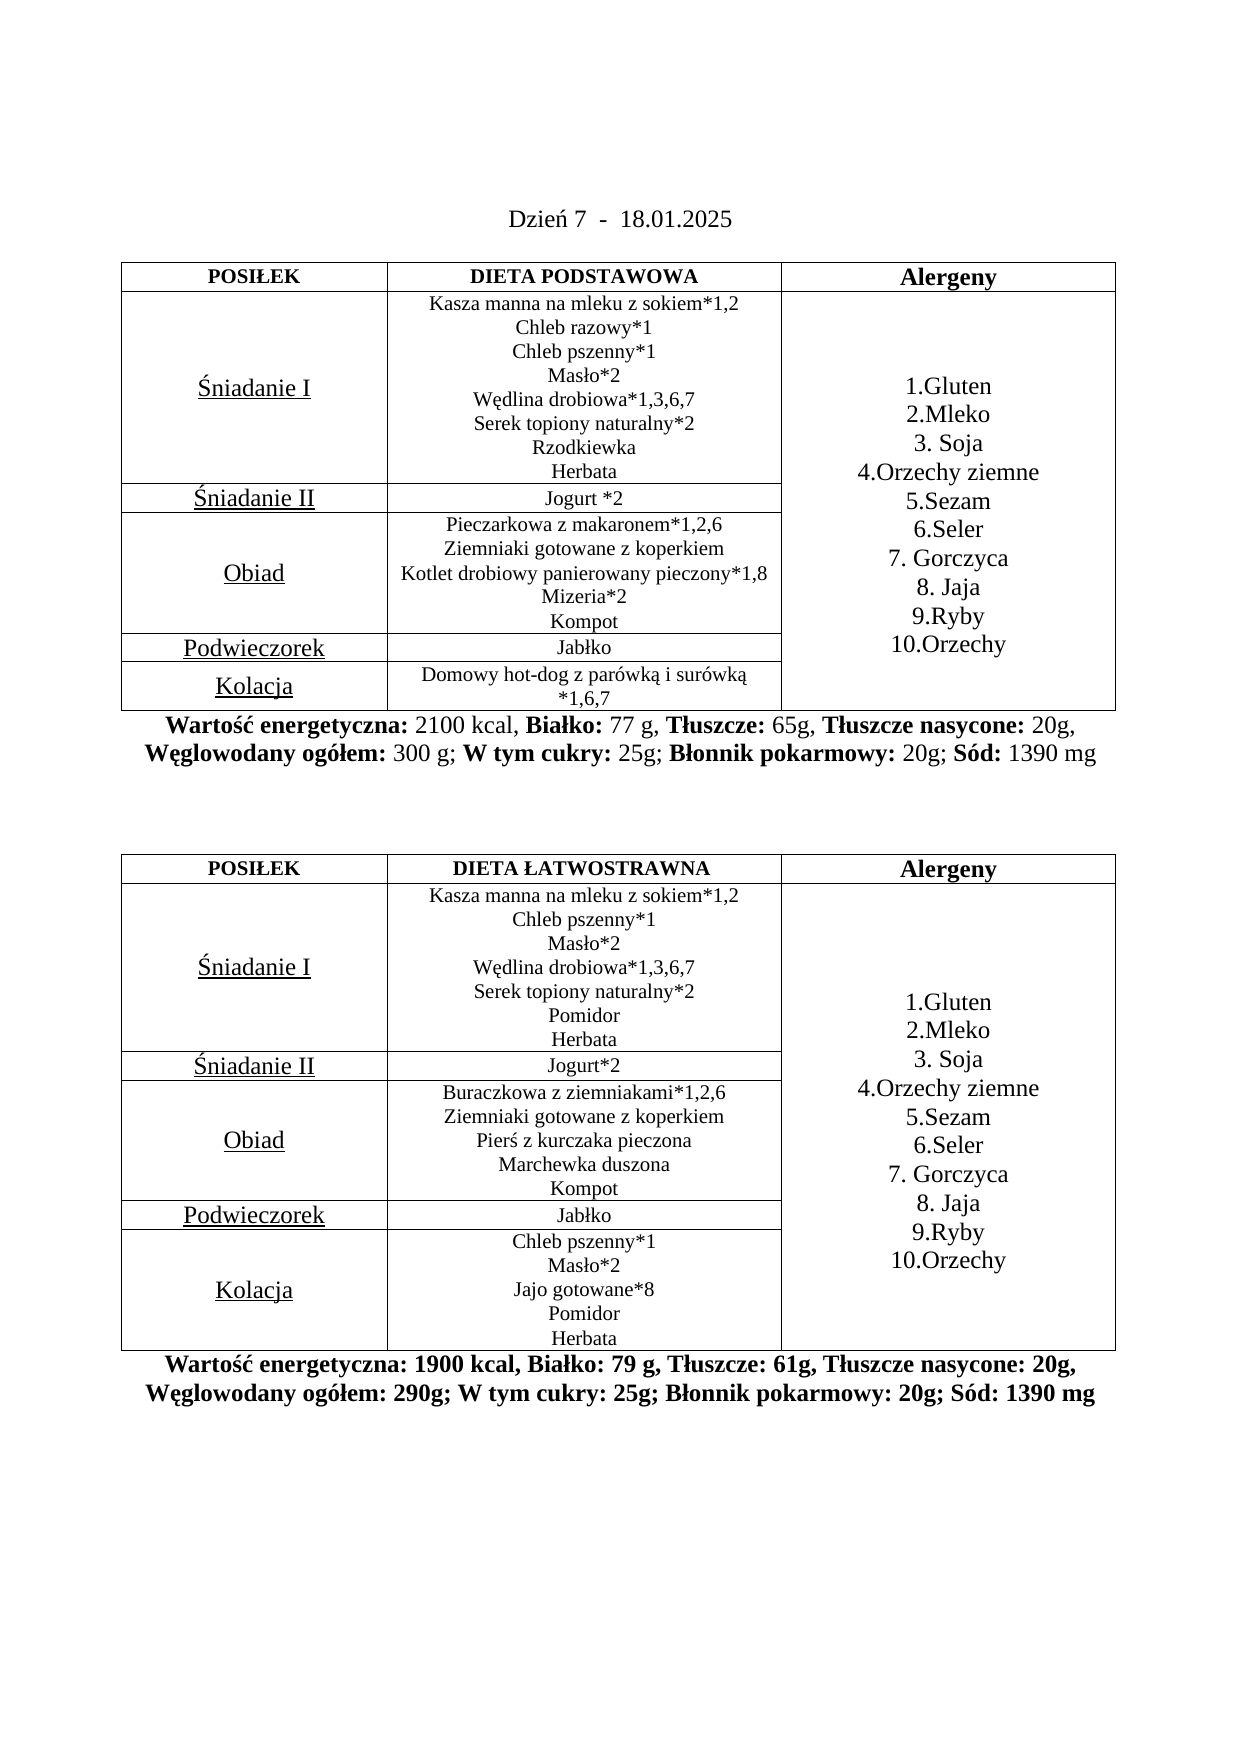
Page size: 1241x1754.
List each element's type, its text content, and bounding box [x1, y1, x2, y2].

table_cell Jogurt *2 [388, 484, 781, 512]
table_cell 1.Gluten 2.Mleko 3. Soja 4.Orzechy ziemne 5.Sezam 6.Seler 7. Gorczyca 8. Jaja 9.Ryby 10.Orzechy [782, 292, 1115, 710]
table_cell Śniadanie I [122, 292, 387, 483]
table_cell Śniadanie II [122, 1052, 387, 1080]
table_header Alergeny [782, 263, 1115, 291]
text Wartość energetyczna: 1900 kcal, Białko: 79 g, Tłuszcze: 61g, Tłuszcze nasycone: 20g, Węglowodany ogółem: 290g; W tym cukry: 25g; Błonnik pokarmowy: 20g; Sód: 1390 mg [118, 1349, 1122, 1407]
table_cell Pieczarkowa z makaronem*1,2,6 Ziemniaki gotowane z koperkiem Kotlet drobiowy panierowany pieczony*1,8 Mizeria*2 Kompot [388, 513, 781, 633]
table_cell Podwieczorek [122, 634, 387, 661]
table_cell Obiad [122, 1081, 387, 1200]
table_header DIETA PODSTAWOWA [388, 263, 781, 291]
table_header POSIŁEK [122, 263, 387, 291]
table_header DIETA ŁATWOSTRAWNA [388, 855, 781, 882]
table_cell Podwieczorek [122, 1201, 387, 1229]
text Dzień 7 - 18.01.2025 [118, 204, 1122, 233]
table_cell Chleb pszenny*1 Masło*2 Jajo gotowane*8 Pomidor Herbata [388, 1230, 781, 1349]
text Wartość energetyczna: 2100 kcal, Białko: 77 g, Tłuszcze: 65g, Tłuszcze nasycone: 20g, Węglowodany ogółem: 300 g; W tym cukry: 25g; Błonnik pokarmowy: 20g; Sód: 1390 mg [118, 710, 1122, 767]
table_cell Buraczkowa z ziemniakami*1,2,6 Ziemniaki gotowane z koperkiem Pierś z kurczaka pieczona Marchewka duszona Kompot [388, 1081, 781, 1200]
table_cell Jabłko [388, 1201, 781, 1229]
table_cell Kasza manna na mleku z sokiem*1,2 Chleb pszenny*1 Masło*2 Wędlina drobiowa*1,3,6,7 Serek topiony naturalny*2 Pomidor Herbata [388, 884, 781, 1051]
table_cell 1.Gluten 2.Mleko 3. Soja 4.Orzechy ziemne 5.Sezam 6.Seler 7. Gorczyca 8. Jaja 9.Ryby 10.Orzechy [782, 884, 1115, 1349]
table_cell Śniadanie II [122, 484, 387, 512]
table_cell Śniadanie I [122, 884, 387, 1051]
table_cell Kolacja [122, 1230, 387, 1349]
table_header Alergeny [782, 855, 1115, 882]
table_cell Kolacja [122, 662, 387, 710]
table_cell Domowy hot-dog z parówką i surówką *1,6,7 [388, 662, 781, 710]
table_cell Jabłko [388, 634, 781, 661]
table_cell Kasza manna na mleku z sokiem*1,2 Chleb razowy*1 Chleb pszenny*1 Masło*2 Wędlina drobiowa*1,3,6,7 Serek topiony naturalny*2 Rzodkiewka Herbata [388, 292, 781, 483]
table_cell Obiad [122, 513, 387, 633]
table_header POSIŁEK [122, 855, 387, 882]
table_cell Jogurt*2 [388, 1052, 781, 1080]
